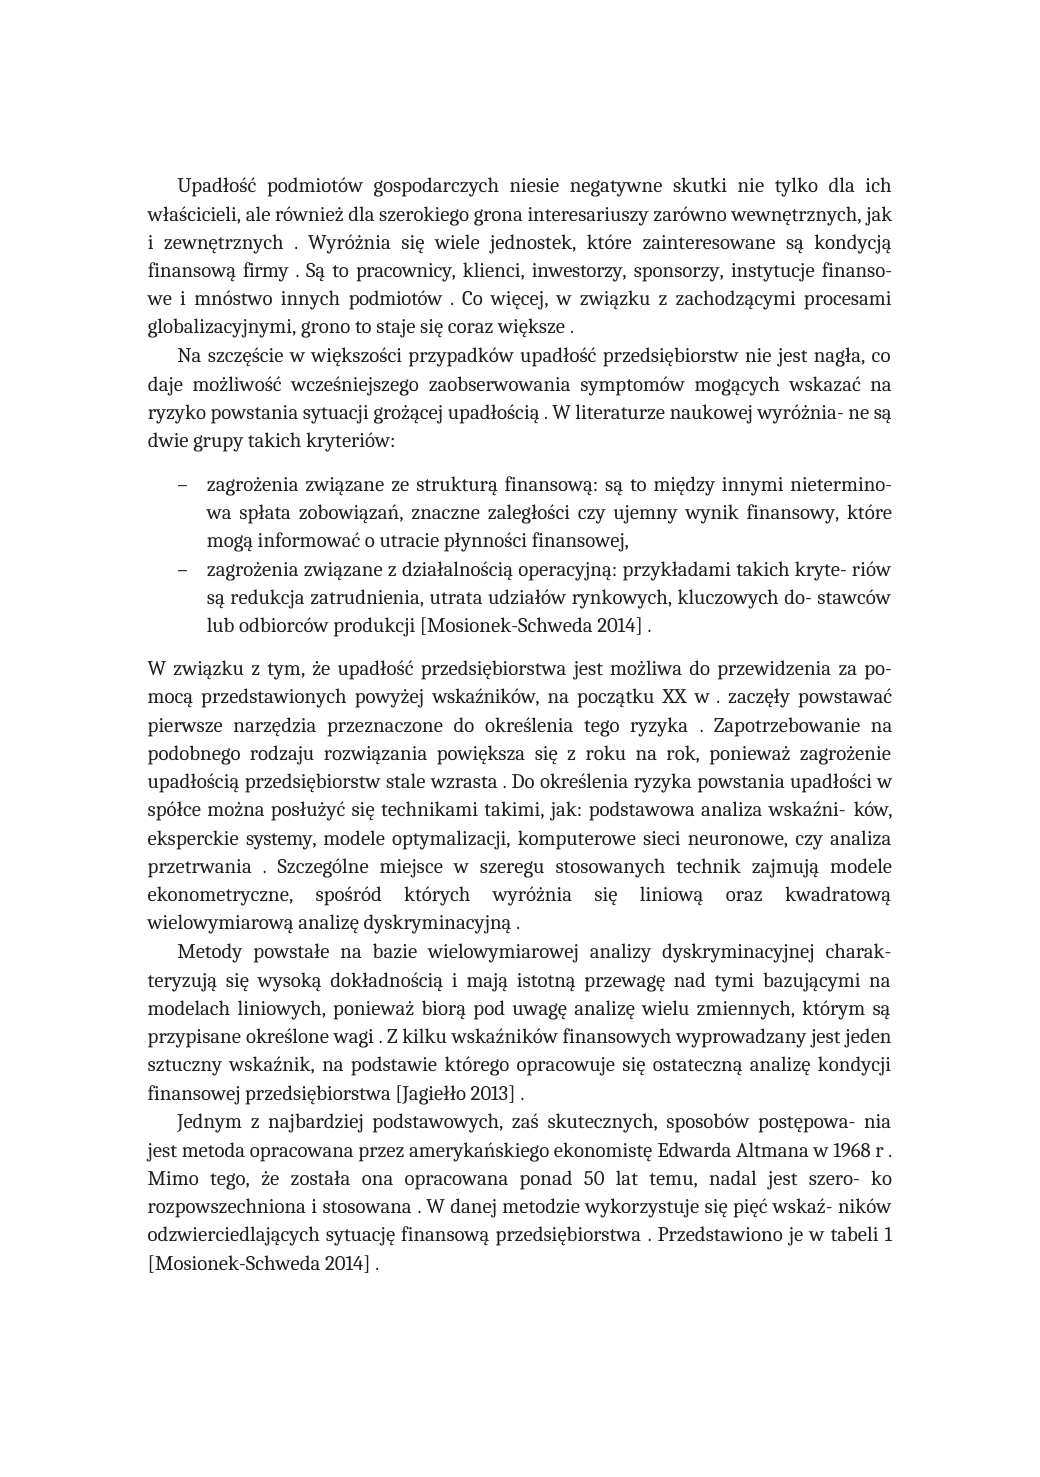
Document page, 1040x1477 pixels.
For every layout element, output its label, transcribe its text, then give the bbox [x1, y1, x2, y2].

text Upadłość podmiotów gospodarczych niesie negatywne skutki nie tylko dla ich właścicieli, ale również dla szerokiego grona interesariuszy zarówno wewnętrznych, jak i zewnętrznych . Wyróżnia się wiele jednostek, które zainteresowane są kondycją finansową firmy . Są to pracownicy, klienci, inwestorzy, sponsorzy, instytucje finanso- we i mnóstwo innych podmiotów . Co więcej, w związku z zachodzącymi procesami globalizacyjnymi, grono to staje się coraz większe . [148, 174, 892, 339]
list zagrożenia związane z działalnością operacyjną: przykładami takich kryte- riów są redukcja zatrudnienia, utrata udziałów rynkowych, kluczowych do- stawców lub odbiorców produkcji [Mosionek-Schweda 2014] . [177, 557, 892, 638]
list zagrożenia związane ze strukturą finansową: są to między innymi nietermino- wa spłata zobowiązań, znaczne zaległości czy ujemny wynik finansowy, które mogą informować o utracie płynności finansowej, [177, 472, 892, 553]
text Na szczęście w większości przypadków upadłość przedsiębiorstw nie jest nagła, co daje możliwość wcześniejszego zaobserwowania symptomów mogących wskazać na ryzyko powstania sytuacji grożącej upadłością . W literaturze naukowej wyróżnia- ne są dwie grupy takich kryteriów: [148, 344, 892, 453]
text W związku z tym, że upadłość przedsiębiorstwa jest możliwa do przewidzenia za po- mocą przedstawionych powyżej wskaźników, na początku XX w . zaczęły powstawać pierwsze narzędzia przeznaczone do określenia tego ryzyka . Zapotrzebowanie na podobnego rodzaju rozwiązania powiększa się z roku na rok, ponieważ zagrożenie upadłością przedsiębiorstw stale wzrasta . Do określenia ryzyka powstania upadłości w spółce można posłużyć się technikami takimi, jak: podstawowa analiza wskaźni- ków, eksperckie systemy, modele optymalizacji, komputerowe sieci neuronowe, czy analiza przetrwania . Szczególne miejsce w szeregu stosowanych technik zajmują modele ekonometryczne, spośród których wyróżnia się liniową oraz kwadratową wielowymiarową analizę dyskryminacyjną . [147, 657, 892, 935]
text Jednym z najbardziej podstawowych, zaś skutecznych, sposobów postępowa- nia jest metoda opracowana przez amerykańskiego ekonomistę Edwarda Altmana w 1968 r . Mimo tego, że została ona opracowana ponad 50 lat temu, nadal jest szero- ko rozpowszechniona i stosowana . W danej metodzie wykorzystuje się pięć wskaź- ników odzwierciedlających sytuację finansową przedsiębiorstwa . Przedstawiono je w tabeli 1 [Mosionek-Schweda 2014] . [147, 1110, 892, 1275]
text Metody powstałe na bazie wielowymiarowej analizy dyskryminacyjnej charak- teryzują się wysoką dokładnością i mają istotną przewagę nad tymi bazującymi na modelach liniowych, ponieważ biorą pod uwagę analizę wielu zmiennych, którym są przypisane określone wagi . Z kilku wskaźników finansowych wyprowadzany jest jeden sztuczny wskaźnik, na podstawie którego opracowuje się ostateczną analizę kondycji finansowej przedsiębiorstwa [Jagiełło 2013] . [147, 940, 892, 1105]
